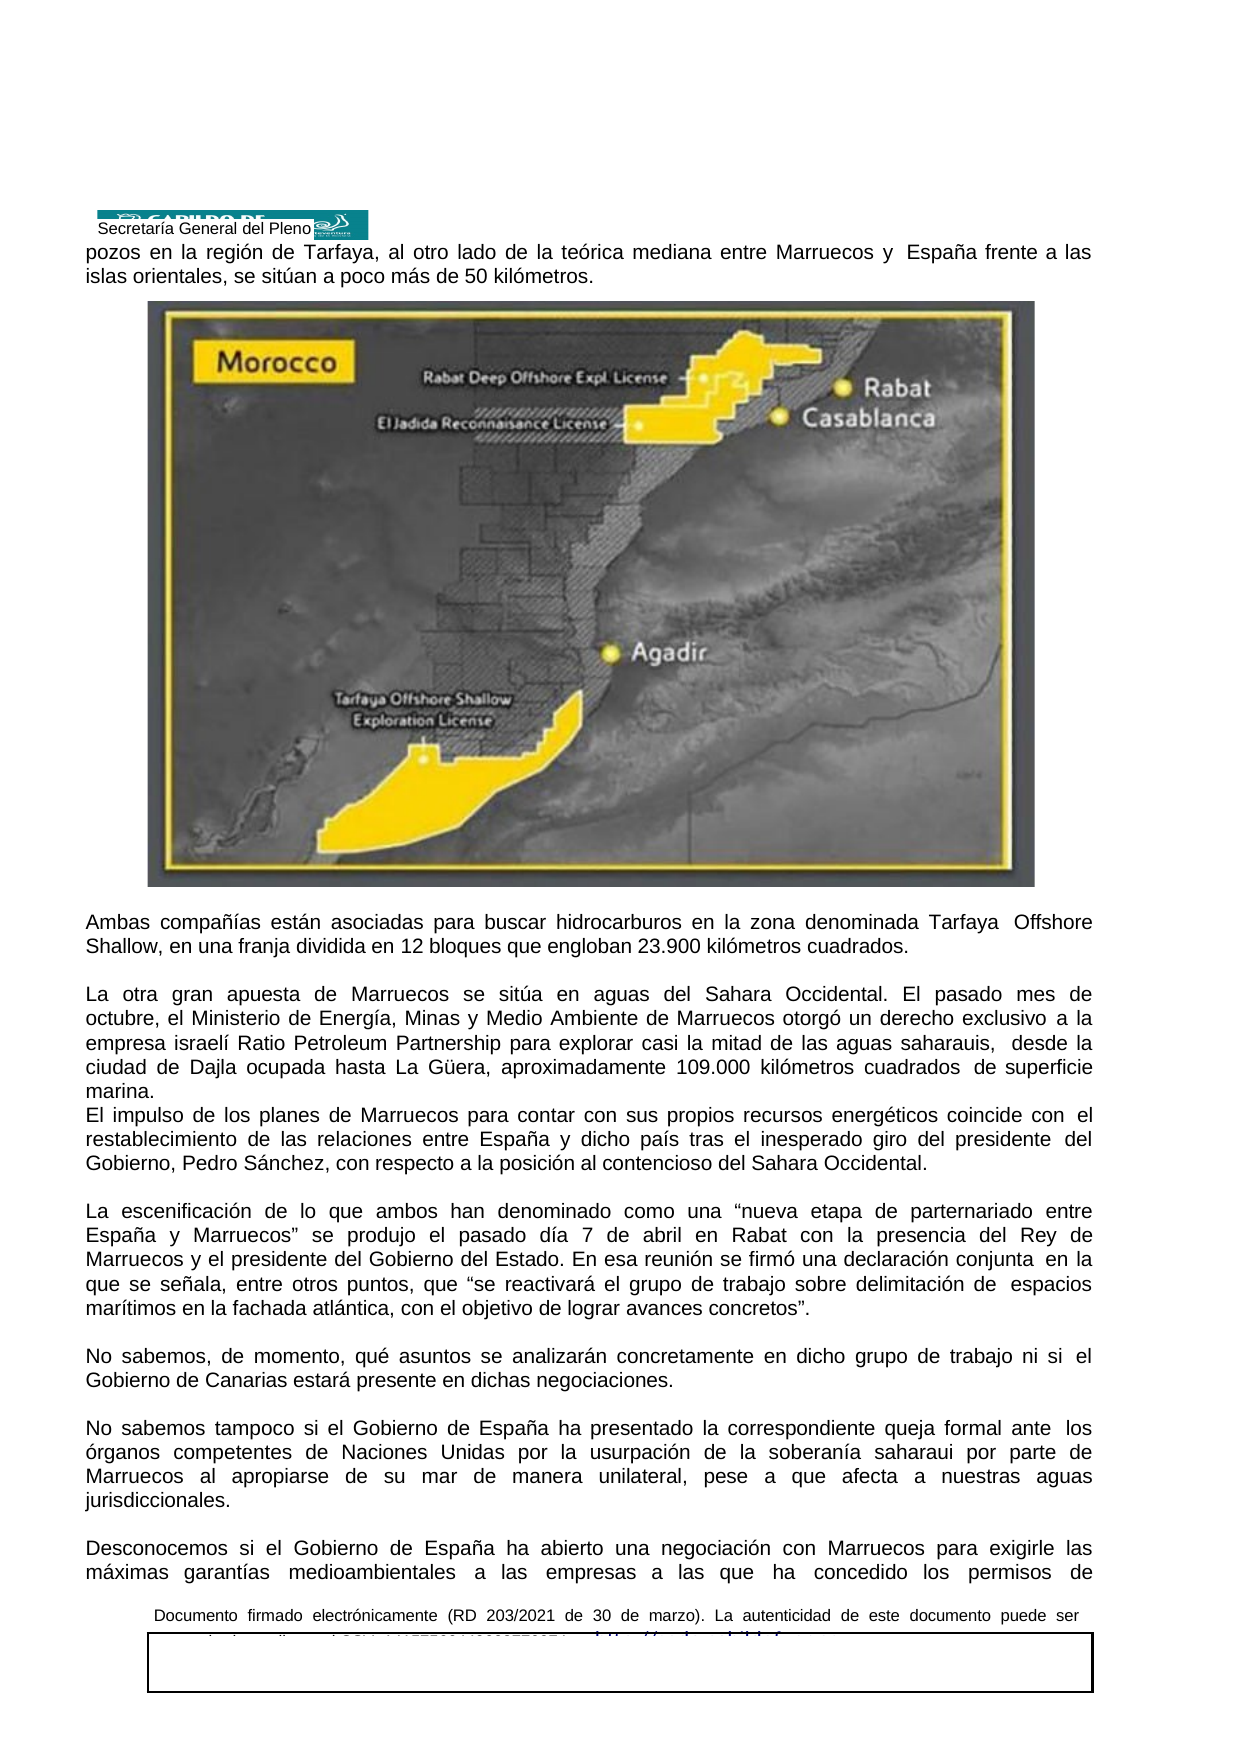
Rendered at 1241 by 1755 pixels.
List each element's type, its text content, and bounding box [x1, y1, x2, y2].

text Desconocemos si el Gobierno de España ha abierto una negociación con Marruecos para exigirle las máximas garantías medioambientales a las empresas a las que ha concedido los permisos de [85, 1536, 1093, 1584]
picture [147, 301, 1035, 887]
text No sabemos, de momento, qué asuntos se analizarán concretamente en dicho grupo de trabajo ni si el Gobierno de Canarias estará presente en dichas negociaciones. [85, 1343, 1093, 1392]
text La escenificación de lo que ambos han denominado como una “nueva etapa de parternariado entre España y Marruecos” se produjo el pasado día 7 de abril en Rabat con la presencia del Rey de Marruecos y el presidente del Gobierno del Estado. En esa reunión se firmó una declaración conjunta en la que se señala, entre otros puntos, que “se reactivará el grupo de trabajo sobre delimitación de espacios marítimos en la fachada atlántica, con el objetivo de lograr avances concretos”. [85, 1199, 1093, 1319]
text No sabemos tampoco si el Gobierno de España ha presentado la correspondiente queja formal ante los órganos competentes de Naciones Unidas por la usurpación de la soberanía saharaui por parte de Marruecos al apropiarse de su mar de manera unilateral, pese a que afecta a nuestras aguas jurisdiccionales. [85, 1415, 1093, 1512]
text pozos en la región de Tarfaya, al otro lado de la teórica mediana entre Marruecos y España frente a las islas orientales, se sitúan a poco más de 50 kilómetros. [85, 240, 1093, 288]
picture [97, 210, 369, 240]
text El impulso de los planes de Marruecos para contar con sus propios recursos energéticos coincide con el restablecimiento de las relaciones entre España y dicho país tras el inesperado giro del presidente del Gobierno, Pedro Sánchez, con respecto a la posición al contencioso del Sahara Occidental. [85, 1103, 1093, 1175]
text Ambas compañías están asociadas para buscar hidrocarburos en la zona denominada Tarfaya Offshore Shallow, en una franja dividida en 12 bloques que engloban 23.900 kilómetros cuadrados. [85, 910, 1093, 958]
text La otra gran apuesta de Marruecos se sitúa en aguas del Sahara Occidental. El pasado mes de octubre, el Ministerio de Energía, Minas y Medio Ambiente de Marruecos otorgó un derecho exclusivo a la empresa israelí Ratio Petroleum Partnership para explorar casi la mitad de las aguas saharauis, desde la ciudad de Dajla ocupada hasta La Güera, aproximadamente 109.000 kilómetros cuadrados de superficie marina. [85, 982, 1093, 1103]
